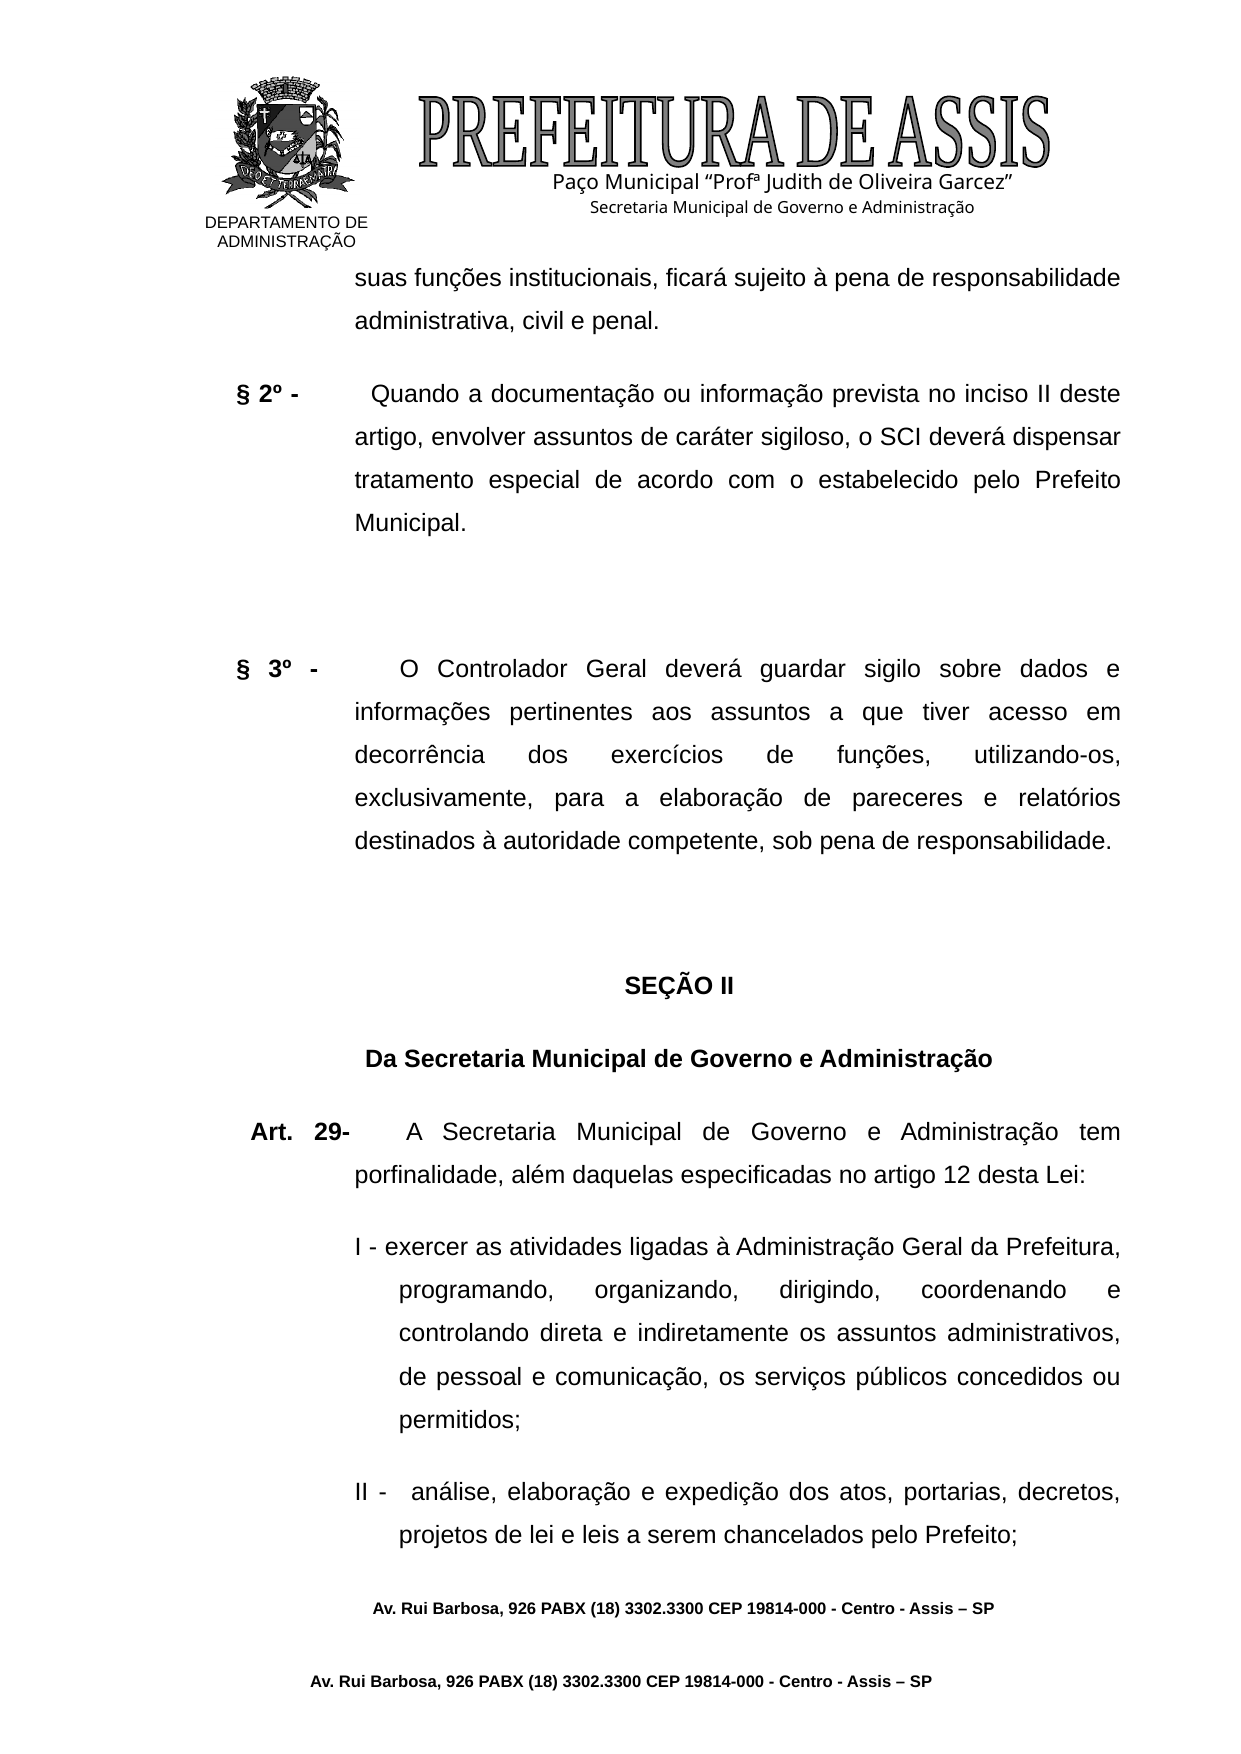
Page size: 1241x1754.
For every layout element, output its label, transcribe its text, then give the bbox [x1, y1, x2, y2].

text Art. 29- A Secretaria Municipal de Governo e Administração tem porfinalidade, além daquelas especificadas no artigo 12 desta Lei: [236, 1116, 1122, 1188]
text I - exercer as atividades ligadas à Administração Geral da Prefeitura, programando, organizando, dirigindo, coordenando e controlando direta e indiretamente os assuntos administrativos, de pessoal e comunicação, os serviços públicos concedidos ou permitidos; [354, 1232, 1122, 1433]
text SEÇÃO II [236, 971, 1122, 1000]
text § 2º - Quando a documentação ou informação prevista no inciso II deste artigo, envolver assuntos de caráter sigiloso, o SCI deverá dispensar tratamento especial de acordo com o estabelecido pelo Prefeito Municipal. [236, 379, 1122, 537]
text suas funções institucionais, ficará sujeito à pena de responsabilidade administrativa, civil e penal. [236, 263, 1122, 335]
text § 3º - O Controlador Geral deverá guardar sigilo sobre dados e informações pertinentes aos assuntos a que tiver acesso em decorrência dos exercícios de funções, utilizando-os, exclusivamente, para a elaboração de pareceres e relatórios destinados à autoridade competente, sob pena de responsabilidade. [236, 653, 1122, 855]
text Da Secretaria Municipal de Governo e Administração [236, 1044, 1122, 1073]
text II - análise, elaboração e expedição dos atos, portarias, decretos, projetos de lei e leis a serem chancelados pelo Prefeito; [354, 1477, 1122, 1549]
